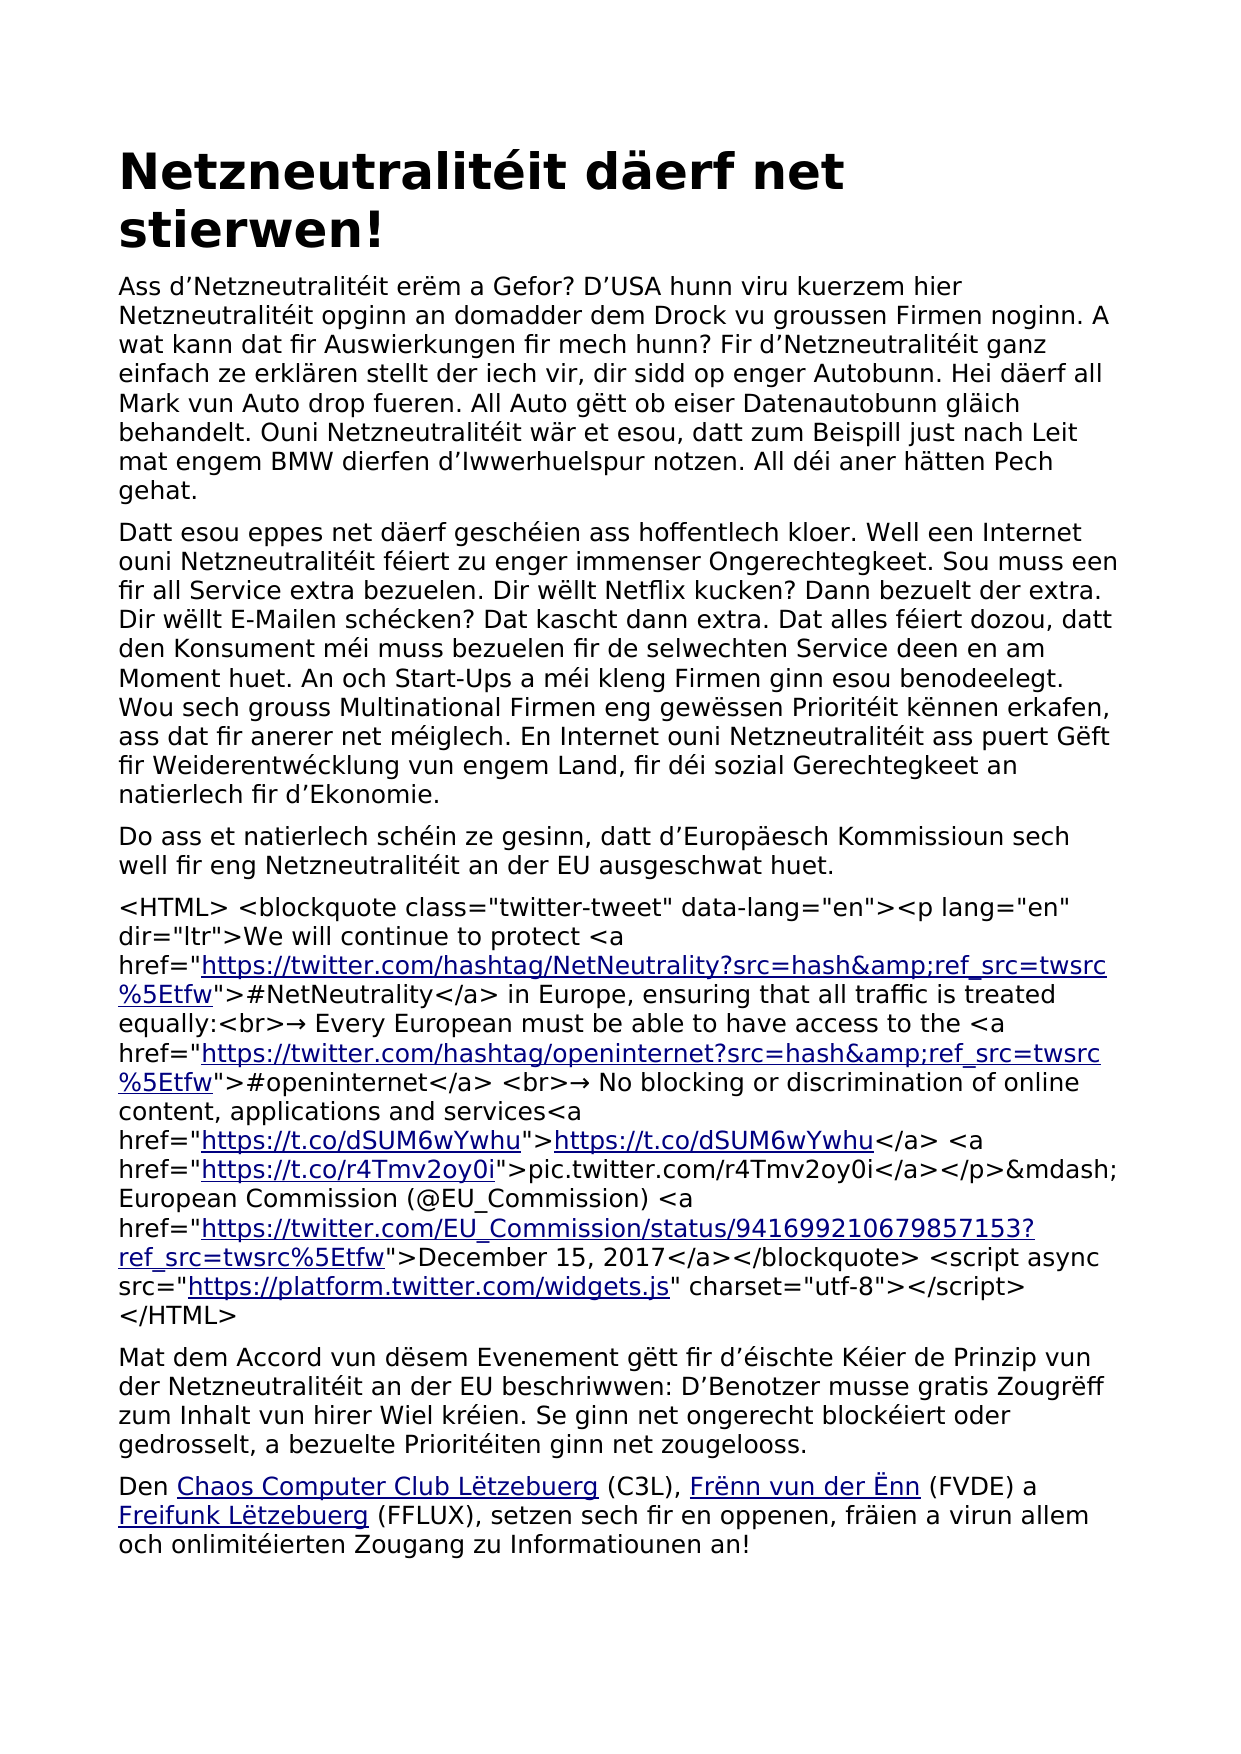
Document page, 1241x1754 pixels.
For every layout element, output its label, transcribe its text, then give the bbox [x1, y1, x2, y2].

text Do ass et natierlech schéin ze gesinn, datt d’Europäesch Kommissioun sech well fir eng Netzneutralitéit an der EU ausgeschwat huet. [118, 822, 1122, 880]
text Datt esou eppes net däerf geschéien ass hoffentlech kloer. Well een Internet ouni Netzneutralitéit féiert zu enger immenser Ongerechtegkeet. Sou muss een fir all Service extra bezuelen. Dir wëllt Netflix kucken? Dann bezuelt der extra. Dir wëllt E-Mailen schécken? Dat kascht dann extra. Dat alles féiert dozou, datt den Konsument méi muss bezuelen fir de selwechten Service deen en am Moment huet. An och Start-Ups a méi kleng Firmen ginn esou benodeelegt. Wou sech grouss Multinational Firmen eng gewëssen Prioritéit kënnen erkafen, ass dat fir anerer net méiglech. En Internet ouni Netzneutralitéit ass puert Gëft fir Weiderentwécklung vun engem Land, fir déi sozial Gerechtegkeet an natierlech fir d’Ekonomie. [118, 518, 1122, 809]
subtitle Netzneutralitéit däerf net stierwen! [118, 143, 1122, 259]
text Den Chaos Computer Club Lëtzebuerg (C3L), Frënn vun der Ënn (FVDE) a Freifunk Lëtzebuerg (FFLUX), setzen sech fir en oppenen, fräien a virun allem och onlimitéierten Zougang zu Informatiounen an! [118, 1472, 1122, 1559]
text Mat dem Accord vun dësem Evenement gëtt fir d’éischte Kéier de Prinzip vun der Netzneutralitéit an der EU beschriwwen: D’Benotzer musse gratis Zougrëff zum Inhalt vun hirer Wiel kréien. Se ginn net ongerecht blockéiert oder gedrosselt, a bezuelte Prioritéiten ginn net zougelooss. [118, 1343, 1122, 1459]
text Ass d’Netzneutralitéit erëm a Gefor? D’USA hunn viru kuerzem hier Netzneutralitéit opginn an domadder dem Drock vu groussen Firmen noginn. A wat kann dat fir Auswierkungen fir mech hunn? Fir d’Netzneutralitéit ganz einfach ze erklären stellt der iech vir, dir sidd op enger Autobunn. Hei däerf all Mark vun Auto drop fueren. All Auto gëtt ob eiser Datenautobunn gläich behandelt. Ouni Netzneutralitéit wär et esou, datt zum Beispill just nach Leit mat engem BMW dierfen d’Iwwerhuelspur notzen. All déi aner hätten Pech gehat. [118, 272, 1122, 505]
text <HTML> <blockquote class="twitter-tweet" data-lang="en"><p lang="en" dir="ltr">We will continue to protect <a href="https://twitter.com/hashtag/NetNeutrality?src=hash&amp;ref_src=twsrc%5Etfw">#NetNeutrality</a> in Europe, ensuring that all traffic is treated equally:<br>→ Every European must be able to have access to the <a href="https://twitter.com/hashtag/openinternet?src=hash&amp;ref_src=twsrc%5Etfw">#openinternet</a> <br>→ No blocking or discrimination of online content, applications and services<a href="https://t.co/dSUM6wYwhu">https://t.co/dSUM6wYwhu</a> <a href="https://t.co/r4Tmv2oy0i">pic.twitter.com/r4Tmv2oy0i</a></p>&mdash; European Commission (@EU_Commission) <a href="https://twitter.com/EU_Commission/status/941699210679857153?ref_src=twsrc%5Etfw">December 15, 2017</a></blockquote> <script async src="https://platform.twitter.com/widgets.js" charset="utf-8"></script> </HTML> [118, 893, 1122, 1330]
